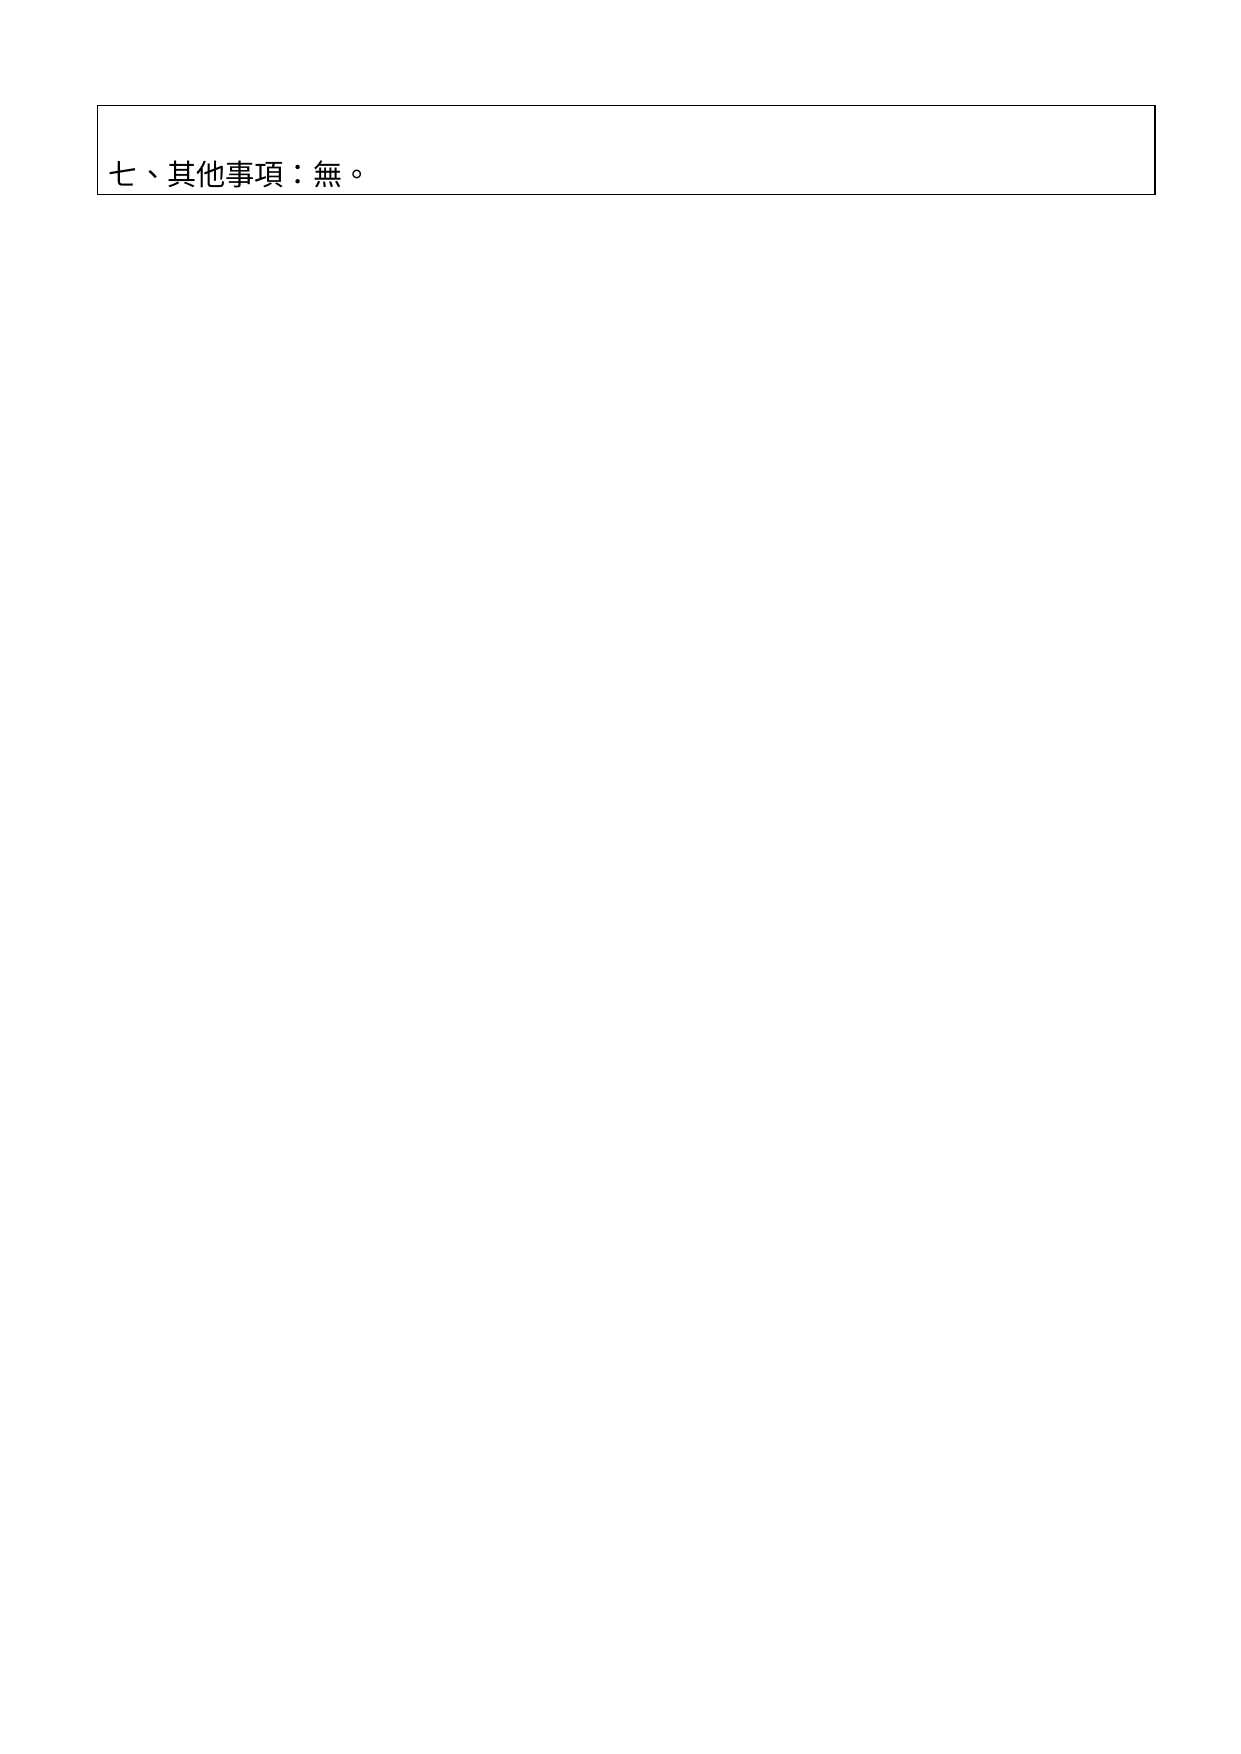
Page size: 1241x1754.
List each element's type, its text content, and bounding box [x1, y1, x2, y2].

table_header 七、其他事項：無。 [98, 106, 1154, 194]
